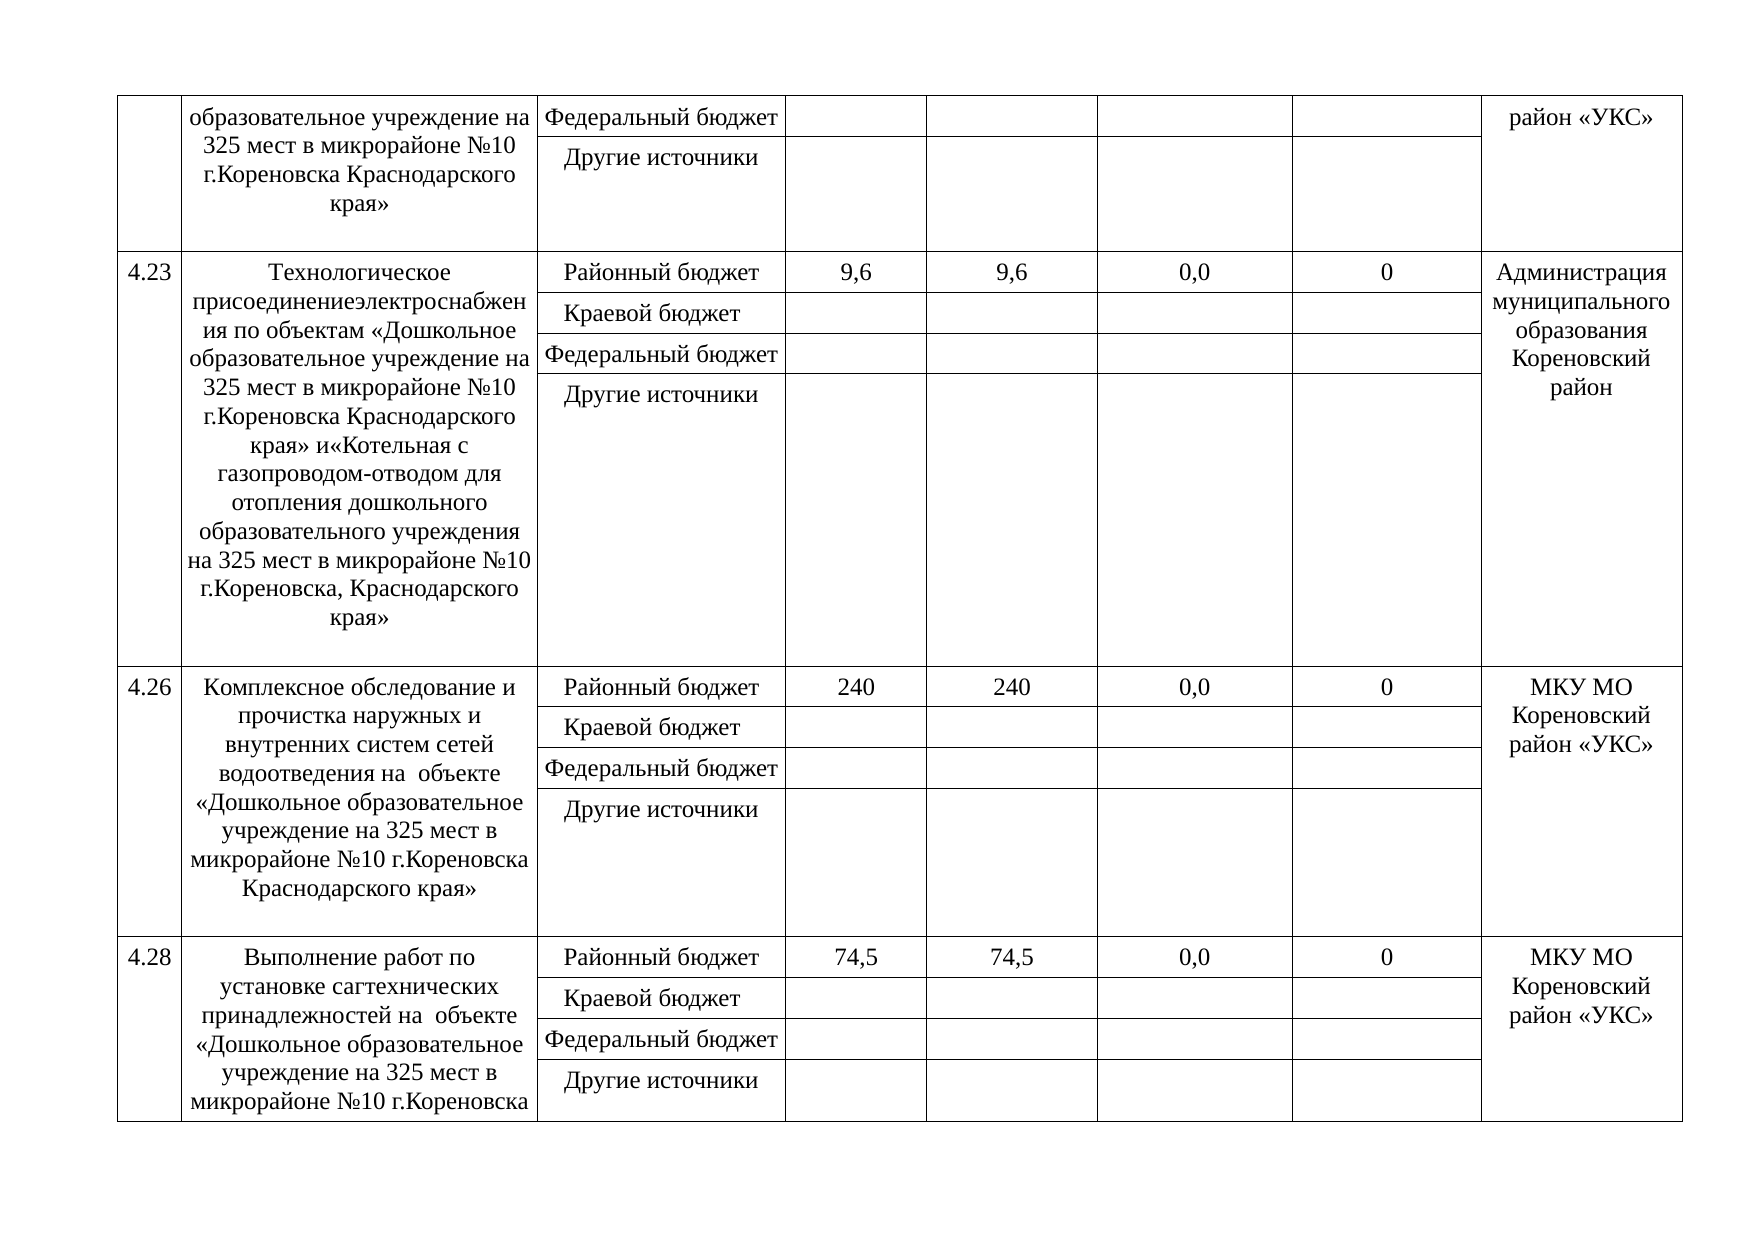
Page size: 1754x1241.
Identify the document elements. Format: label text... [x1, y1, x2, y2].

table_cell [927, 96, 1097, 136]
table_cell Другие источники [538, 1060, 785, 1121]
table_cell 74,5 [927, 937, 1097, 977]
table_cell Федеральный бюджет [538, 1019, 785, 1058]
table_cell 0,0 [1098, 252, 1292, 292]
table_cell [1293, 707, 1481, 747]
table_cell [927, 334, 1097, 373]
table_cell [1293, 96, 1481, 136]
table_cell [1293, 748, 1481, 788]
table_cell [1098, 748, 1292, 788]
table_cell Технологическое присоединениеэлектроснабжения по объектам «Дошкольное образовательное учреждение на 325 мест в микрорайоне №10 г.Кореновска Краснодарского края» и«Котельная с газопроводом-отводом для отопления дошкольного образовательного учреждения на 325 мест в микрорайоне №10 г.Кореновска, Краснодарского края» [182, 252, 537, 666]
table_cell Федеральный бюджет [538, 96, 785, 136]
table_cell Краевой бюджет [538, 978, 785, 1018]
table_cell [1293, 789, 1481, 936]
table_cell Краевой бюджет [538, 293, 785, 332]
table_cell [1098, 96, 1292, 136]
table_cell [1293, 978, 1481, 1018]
table_cell Другие источники [538, 137, 785, 251]
table_cell [786, 1060, 926, 1121]
table_cell Краевой бюджет [538, 707, 785, 747]
table_cell [927, 374, 1097, 666]
table_cell 0 [1293, 252, 1481, 292]
table_cell [1098, 1019, 1292, 1058]
table_cell МКУ МО Кореновский район «УКС» [1482, 937, 1682, 1121]
table_cell [1293, 137, 1481, 251]
table_cell [927, 1019, 1097, 1058]
table_cell [786, 1019, 926, 1058]
table_cell [786, 978, 926, 1018]
table_cell 0 [1293, 667, 1481, 706]
table_cell Другие источники [538, 789, 785, 936]
table_cell [1098, 707, 1292, 747]
table_cell [1098, 293, 1292, 332]
table_cell Выполнение работ по установке сагтехнических принадлежностей на объекте «Дошкольное образовательное учреждение на 325 мест в микрорайоне №10 г.Кореновска Краснодарского края» [182, 937, 537, 1121]
table_cell [786, 374, 926, 666]
table_cell [786, 789, 926, 936]
table_cell 0,0 [1098, 937, 1292, 977]
table_cell [1098, 978, 1292, 1018]
table_cell [1293, 374, 1481, 666]
table_cell [1293, 334, 1481, 373]
table_cell [1098, 1060, 1292, 1121]
table_cell Районный бюджет [538, 667, 785, 706]
table_cell 9,6 [927, 252, 1097, 292]
table_cell [1098, 137, 1292, 251]
table_cell [1098, 789, 1292, 936]
table_cell [786, 137, 926, 251]
table_cell Районный бюджет [538, 252, 785, 292]
table_cell Администрация муниципального образования Кореновский район [1482, 252, 1682, 666]
table_cell 4.23 [118, 252, 181, 666]
table_cell [786, 748, 926, 788]
table_cell Районный бюджет [538, 937, 785, 977]
table_cell 240 [786, 667, 926, 706]
table_cell 4.26 [118, 667, 181, 936]
table_cell [786, 293, 926, 332]
table_cell [786, 334, 926, 373]
table_cell [1293, 293, 1481, 332]
table_cell [927, 789, 1097, 936]
table_cell Федеральный бюджет [538, 748, 785, 788]
table_cell 0 [1293, 937, 1481, 977]
table_cell [786, 707, 926, 747]
table_cell [927, 707, 1097, 747]
table_cell Другие источники [538, 374, 785, 666]
table_cell [1293, 1060, 1481, 1121]
table_cell Комплексное обследование и прочистка наружных и внутренних систем сетей водоотведения на объекте «Дошкольное образовательное учреждение на 325 мест в микрорайоне №10 г.Кореновска Краснодарского края» [182, 667, 537, 936]
table_cell [927, 1060, 1097, 1121]
table_cell [927, 978, 1097, 1018]
table_cell МКУ МО Кореновский район «УКС» [1482, 667, 1682, 936]
table_cell [1098, 374, 1292, 666]
table_cell Федеральный бюджет [538, 334, 785, 373]
table_cell 9,6 [786, 252, 926, 292]
table_cell 74,5 [786, 937, 926, 977]
table_cell [786, 96, 926, 136]
table_cell [927, 137, 1097, 251]
table_cell [927, 748, 1097, 788]
table_cell 0,0 [1098, 667, 1292, 706]
table_cell [927, 293, 1097, 332]
table_cell [1293, 1019, 1481, 1058]
table_cell [1098, 334, 1292, 373]
table_cell 4.28 [118, 937, 181, 1121]
table_cell 240 [927, 667, 1097, 706]
